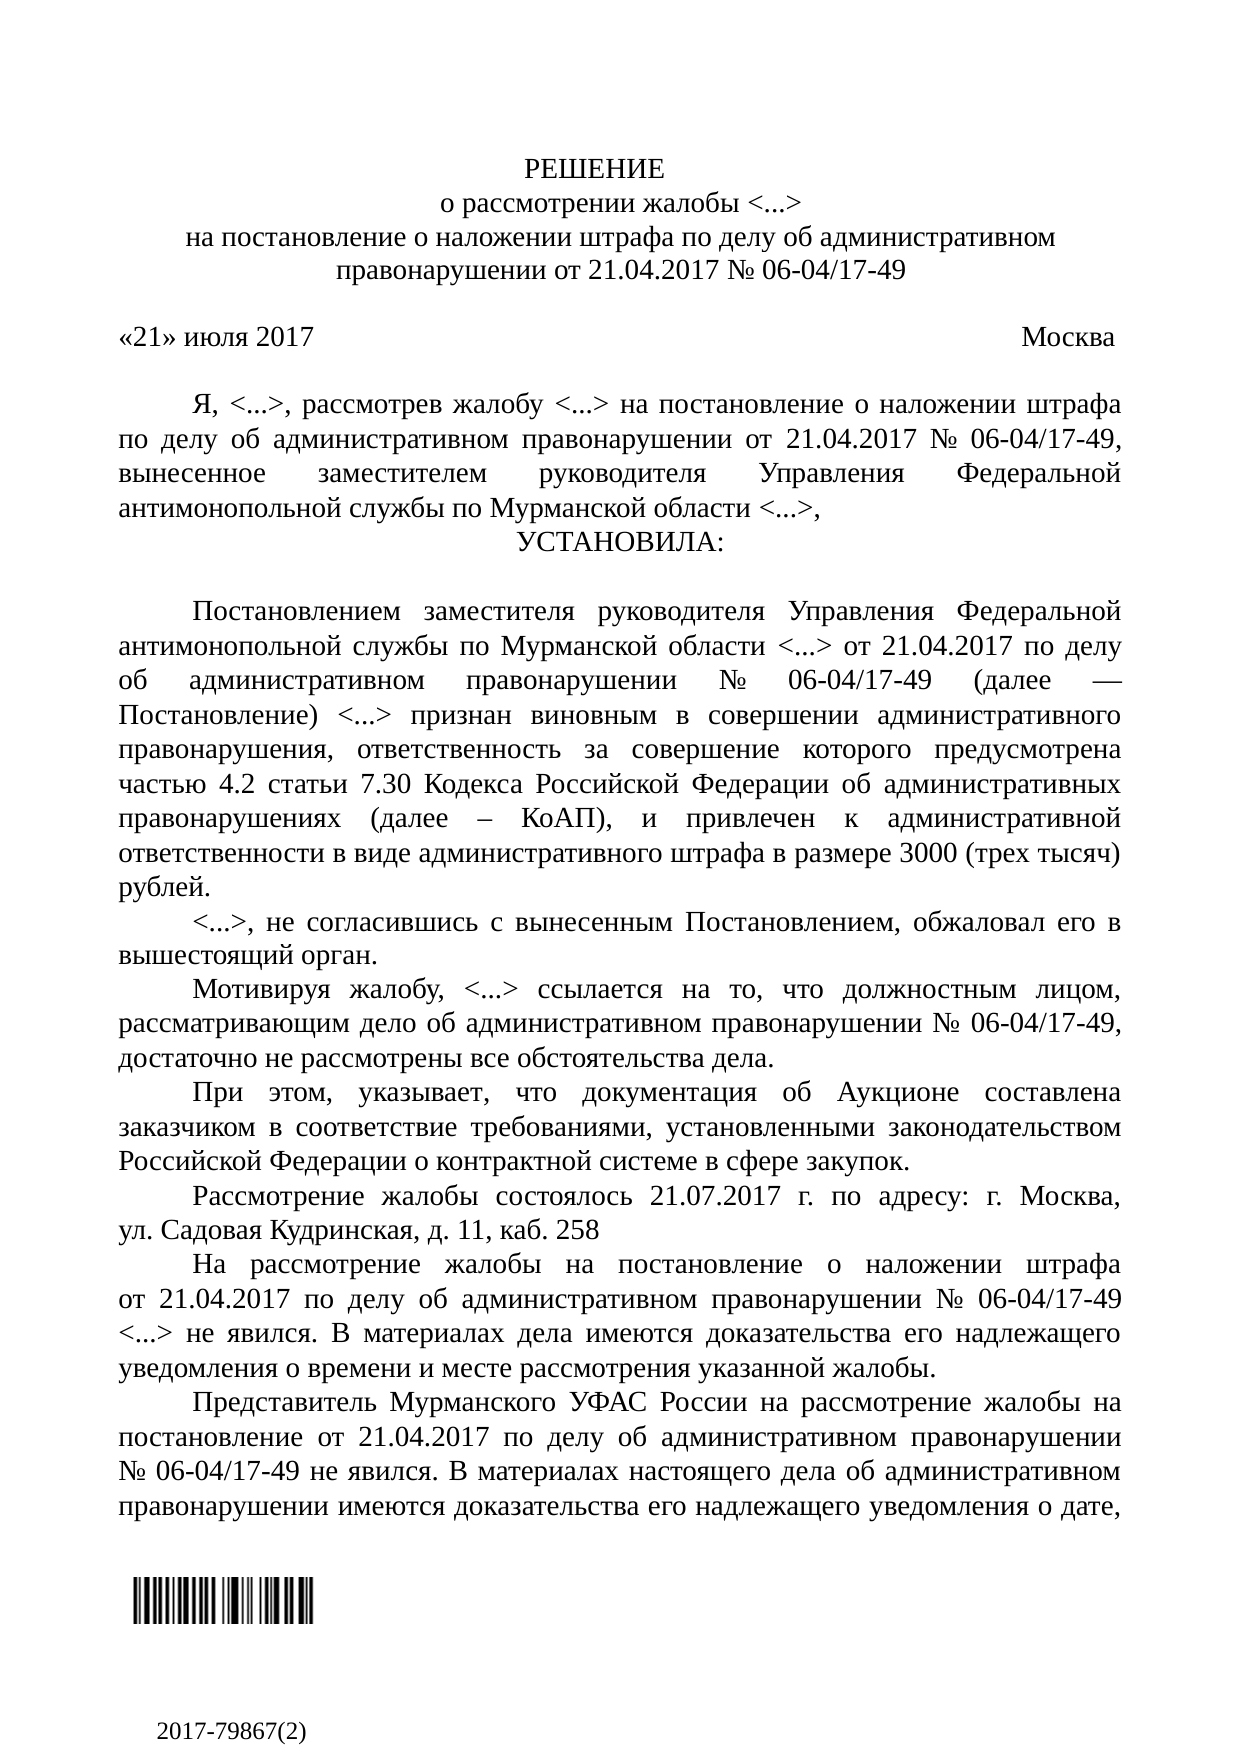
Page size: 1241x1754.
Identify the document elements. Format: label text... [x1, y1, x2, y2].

text <...>, не согласившись с вынесенным Постановлением, обжаловал его в вышестоящий орган. [118, 904, 1122, 971]
text «21» июля 2017 Москва [118, 319, 1122, 353]
text Рассмотрение жалобы состоялось 21.07.2017 г. по адресу: г. Москва, ул. Садовая Кудринская, д. 11, каб. 258 [118, 1178, 1122, 1246]
text Мотивируя жалобу, <...> ссылается на то, что должностным лицом, рассматривающим дело об административном правонарушении № 06-04/17-49, достаточно не рассмотрены все обстоятельства дела. [118, 971, 1122, 1073]
text на постановление о наложении штрафа по делу об административном правонарушении от 21.04.2017 № 06-04/17-49 [120, 219, 1122, 286]
text Я, <...>, рассмотрев жалобу <...> на постановление о наложении штрафа по делу об административном правонарушении от 21.04.2017 № 06-04/17-49, вынесенное заместителем руководителя Управления Федеральной антимонопольной службы по Мурманской области <...>, [118, 386, 1122, 523]
text Представитель Мурманского УФАС России на рассмотрение жалобы на постановление от 21.04.2017 по делу об административном правонарушении № 06-04/17-49 не явился. В материалах настоящего дела об административном правонарушении имеются доказательства его надлежащего уведомления о дате, [118, 1384, 1122, 1521]
text Постановлением заместителя руководителя Управления Федеральной антимонопольной службы по Мурманской области <...> от 21.04.2017 по делу об административном правонарушении № 06-04/17-49 (далее — Постановление) <...> признан виновным в совершении административного правонарушения, ответственность за совершение которого предусмотрена частью 4.2 статьи 7.30 Кодекса Российской Федерации об административных правонарушениях (далее – КоАП), и привлечен к административной ответственности в виде административного штрафа в размере 3000 (трех тысяч) рублей. [118, 593, 1122, 903]
text На рассмотрение жалобы на постановление о наложении штрафа от 21.04.2017 по делу об административном правонарушении № 06-04/17-49 <...> не явился. В материалах дела имеются доказательства его надлежащего уведомления о времени и месте рассмотрения указанной жалобы. [118, 1247, 1122, 1383]
text РЕШЕНИЕ [118, 152, 1122, 185]
text УСТАНОВИЛА: [118, 524, 1122, 558]
text При этом, указывает, что документация об Аукционе составлена заказчиком в соответствие требованиями, установленными законодательством Российской Федерации о контрактной системе в сфере закупок. [118, 1074, 1122, 1177]
text о рассмотрении жалобы <...> [120, 185, 1122, 219]
picture [118, 1577, 331, 1624]
